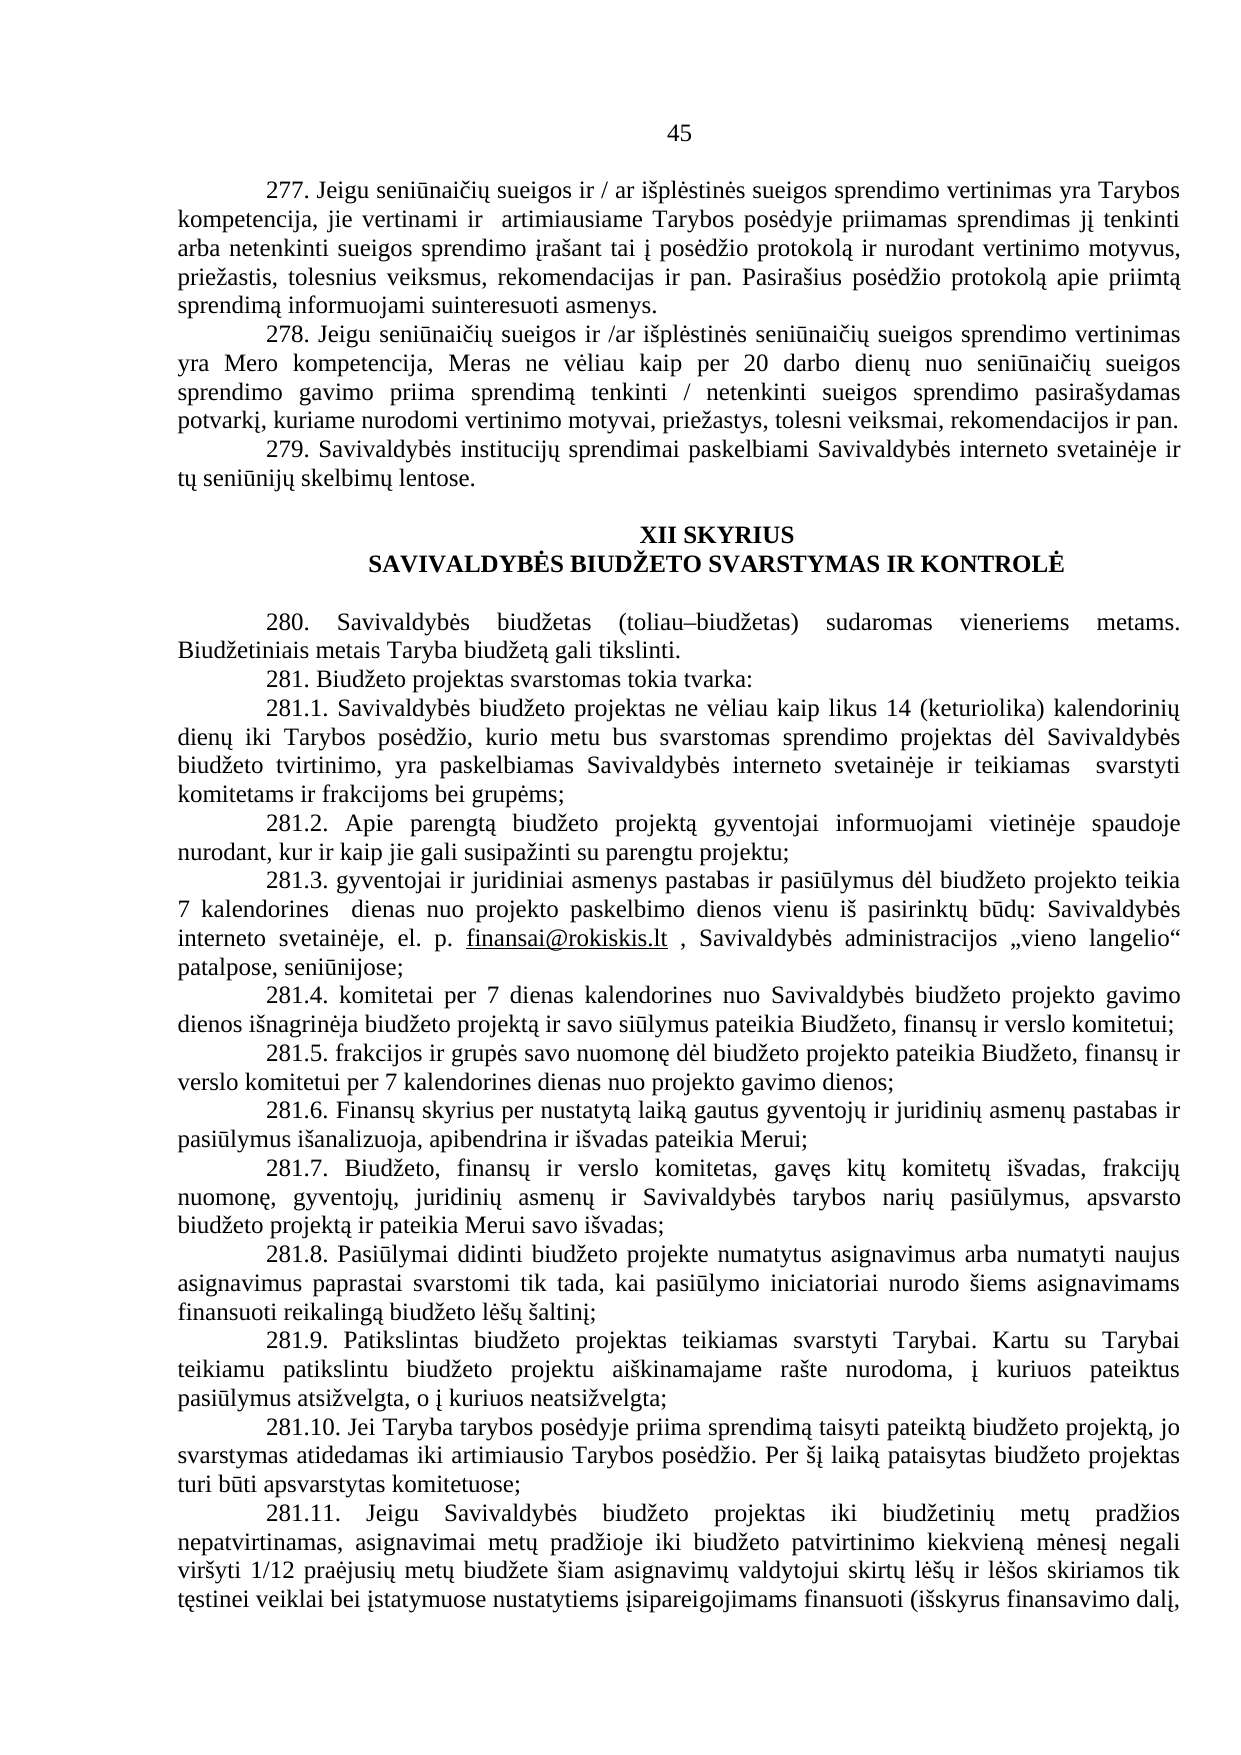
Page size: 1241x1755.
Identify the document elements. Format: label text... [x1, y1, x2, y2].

text 281.2. Apie parengtą biudžeto projektą gyventojai informuojami vietinėje spaudoje nurodant, kur ir kaip jie gali susipažinti su parengtu projektu; [177, 808, 1181, 866]
text 281.11. Jeigu Savivaldybės biudžeto projektas iki biudžetinių metų pradžios nepatvirtinamas, asignavimai metų pradžioje iki biudžeto patvirtinimo kiekvieną mėnesį negali viršyti 1/12 praėjusių metų biudžete šiam asignavimų valdytojui skirtų lėšų ir lėšos skiriamos tik tęstinei veiklai bei įstatymuose nustatytiems įsipareigojimams finansuoti (išskyrus finansavimo dalį, [177, 1498, 1181, 1613]
text 281.7. Biudžeto, finansų ir verslo komitetas, gavęs kitų komitetų išvadas, frakcijų nuomonę, gyventojų, juridinių asmenų ir Savivaldybės tarybos narių pasiūlymus, apsvarsto biudžeto projektą ir pateikia Merui savo išvadas; [177, 1153, 1181, 1239]
text 281.3. gyventojai ir juridiniai asmenys pastabas ir pasiūlymus dėl biudžeto projekto teikia 7 kalendorines dienas nuo projekto paskelbimo dienos vienu iš pasirinktų būdų: Savivaldybės interneto svetainėje, el. p. finansai@rokiskis.lt , Savivaldybės administracijos „vieno langelio“ patalpose, seniūnijose; [177, 866, 1181, 981]
text 277. Jeigu seniūnaičių sueigos ir / ar išplėstinės sueigos sprendimo vertinimas yra Tarybos kompetencija, jie vertinami ir artimiausiame Tarybos posėdyje priimamas sprendimas jį tenkinti arba netenkinti sueigos sprendimo įrašant tai į posėdžio protokolą ir nurodant vertinimo motyvus, priežastis, tolesnius veiksmus, rekomendacijas ir pan. Pasirašius posėdžio protokolą apie priimtą sprendimą informuojami suinteresuoti asmenys. [177, 176, 1181, 319]
text 281. Biudžeto projektas svarstomas tokia tvarka: [177, 664, 1181, 693]
text 281.9. Patikslintas biudžeto projektas teikiamas svarstyti Tarybai. Kartu su Tarybai teikiamu patikslintu biudžeto projektu aiškinamajame rašte nurodoma, į kuriuos pateiktus pasiūlymus atsižvelgta, o į kuriuos neatsižvelgta; [177, 1326, 1181, 1412]
text XII SKYRIUS [177, 521, 1181, 549]
text 281.8. Pasiūlymai didinti biudžeto projekte numatytus asignavimus arba numatyti naujus asignavimus paprastai svarstomi tik tada, kai pasiūlymo iniciatoriai nurodo šiems asignavimams finansuoti reikalingą biudžeto lėšų šaltinį; [177, 1239, 1181, 1326]
text 278. Jeigu seniūnaičių sueigos ir /ar išplėstinės seniūnaičių sueigos sprendimo vertinimas yra Mero kompetencija, Meras ne vėliau kaip per 20 darbo dienų nuo seniūnaičių sueigos sprendimo gavimo priima sprendimą tenkinti / netenkinti sueigos sprendimo pasirašydamas potvarkį, kuriame nurodomi vertinimo motyvai, priežastys, tolesni veiksmai, rekomendacijos ir pan. [177, 319, 1181, 434]
text 280. Savivaldybės biudžetas (toliau–biudžetas) sudaromas vieneriems metams. Biudžetiniais metais Taryba biudžetą gali tikslinti. [177, 607, 1181, 664]
text 281.5. frakcijos ir grupės savo nuomonę dėl biudžeto projekto pateikia Biudžeto, finansų ir verslo komitetui per 7 kalendorines dienas nuo projekto gavimo dienos; [177, 1038, 1181, 1096]
text SAVIVALDYBĖS BIUDŽETO SVARSTYMAS IR KONTROLĖ [177, 549, 1181, 578]
text 281.10. Jei Taryba tarybos posėdyje priima sprendimą taisyti pateiktą biudžeto projektą, jo svarstymas atidedamas iki artimiausio Tarybos posėdžio. Per šį laiką pataisytas biudžeto projektas turi būti apsvarstytas komitetuose; [177, 1412, 1181, 1498]
text 281.1. Savivaldybės biudžeto projektas ne vėliau kaip likus 14 (keturiolika) kalendorinių dienų iki Tarybos posėdžio, kurio metu bus svarstomas sprendimo projektas dėl Savivaldybės biudžeto tvirtinimo, yra paskelbiamas Savivaldybės interneto svetainėje ir teikiamas svarstyti komitetams ir frakcijoms bei grupėms; [177, 693, 1181, 808]
text 281.6. Finansų skyrius per nustatytą laiką gautus gyventojų ir juridinių asmenų pastabas ir pasiūlymus išanalizuoja, apibendrina ir išvadas pateikia Merui; [177, 1096, 1181, 1153]
text 281.4. komitetai per 7 dienas kalendorines nuo Savivaldybės biudžeto projekto gavimo dienos išnagrinėja biudžeto projektą ir savo siūlymus pateikia Biudžeto, finansų ir verslo komitetui; [177, 981, 1181, 1038]
text 279. Savivaldybės institucijų sprendimai paskelbiami Savivaldybės interneto svetainėje ir tų seniūnijų skelbimų lentose. [177, 434, 1181, 492]
